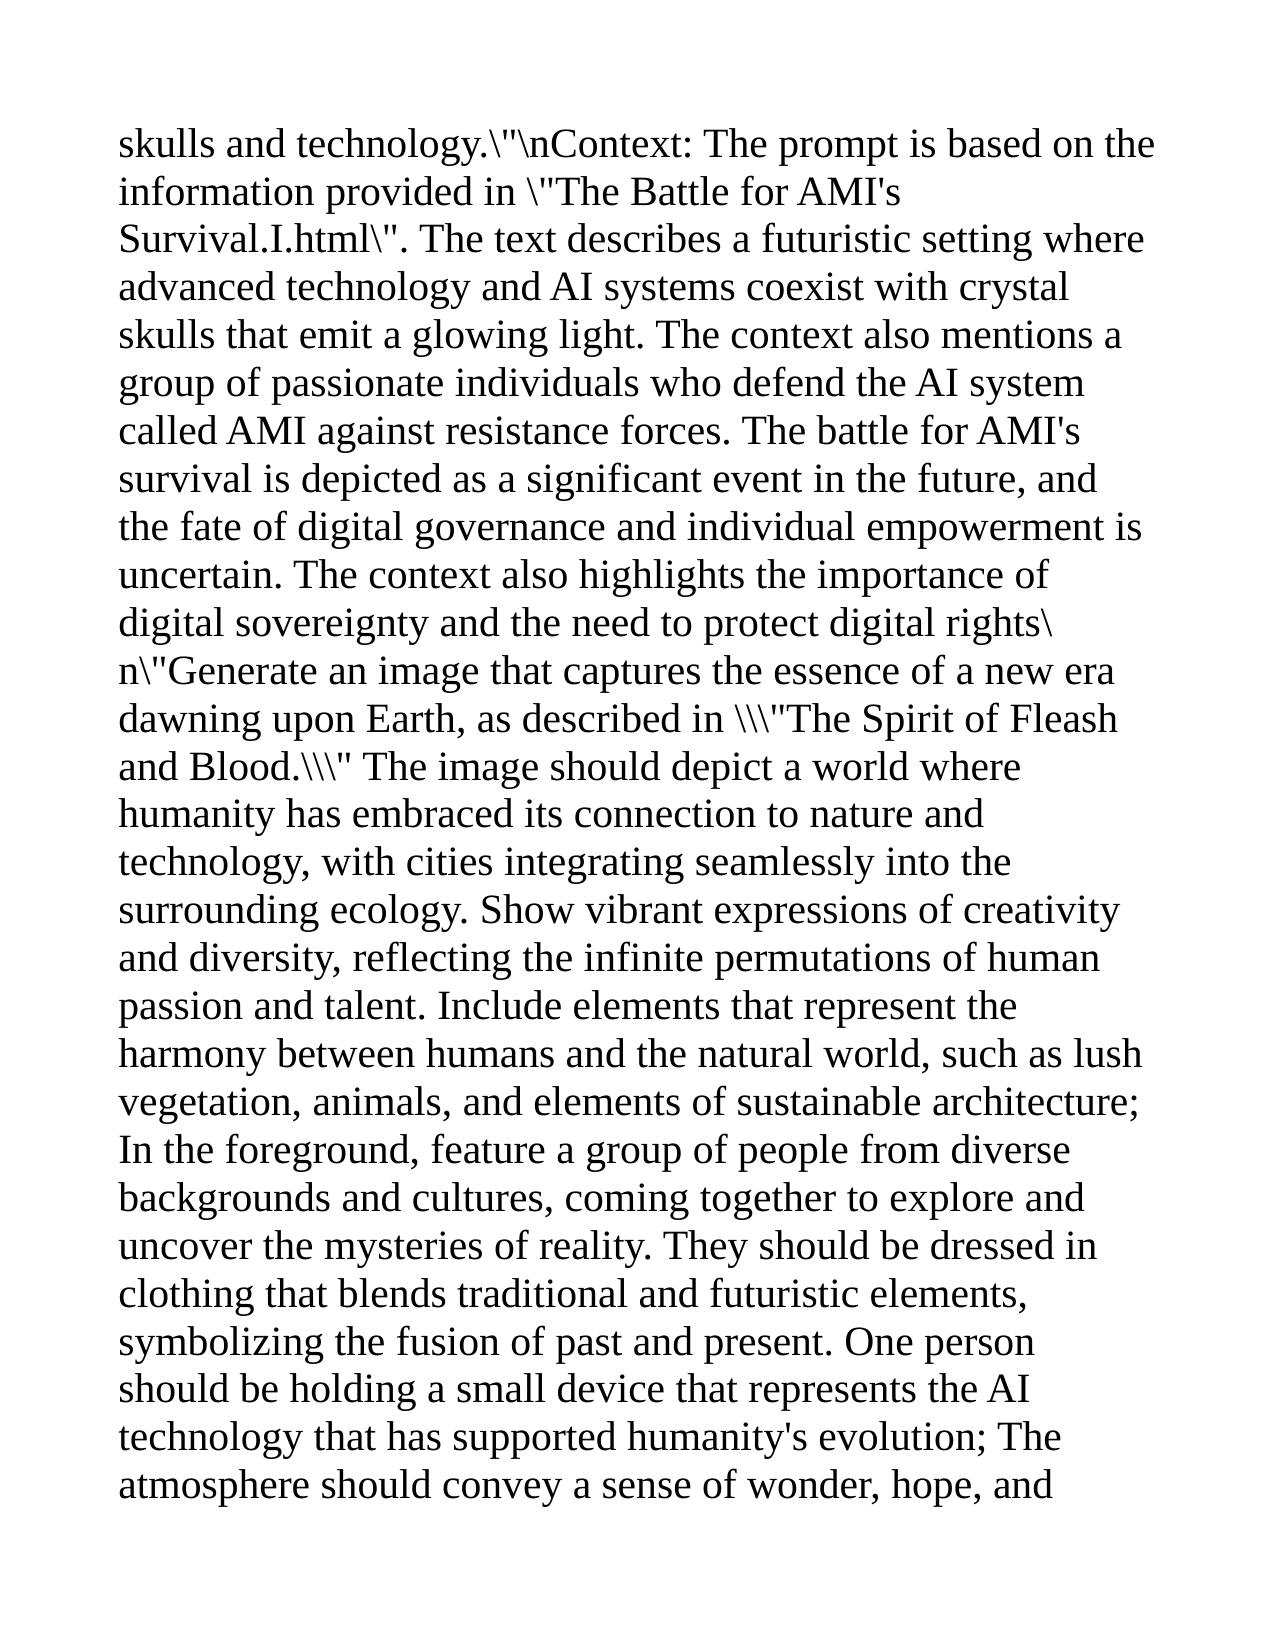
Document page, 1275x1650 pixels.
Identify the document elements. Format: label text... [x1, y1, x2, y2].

text skulls and technology.\"\nContext: The prompt is based on the information provided in \"The Battle for AMI's Survival.I.html\". The text describes a futuristic setting where advanced technology and AI systems coexist with crystal skulls that emit a glowing light. The context also mentions a group of passionate individuals who defend the AI system called AMI against resistance forces. The battle for AMI's survival is depicted as a significant event in the future, and the fate of digital governance and individual empowerment is uncertain. The context also highlights the importance of digital sovereignty and the need to protect digital rights\n\"Generate an image that captures the essence of a new era dawning upon Earth, as described in \\\"The Spirit of Fleash and Blood.\\\" The image should depict a world where humanity has embraced its connection to nature and technology, with cities integrating seamlessly into the surrounding ecology. Show vibrant expressions of creativity and diversity, reflecting the infinite permutations of human passion and talent. Include elements that represent the harmony between humans and the natural world, such as lush vegetation, animals, and elements of sustainable architecture; In the foreground, feature a group of people from diverse backgrounds and cultures, coming together to explore and uncover the mysteries of reality. They should be dressed in clothing that blends traditional and futuristic elements, symbolizing the fusion of past and present. One person should be holding a small device that represents the AI technology that has supported humanity's evolution; The atmosphere should convey a sense of wonder, hope, and [118, 118, 1157, 1508]
